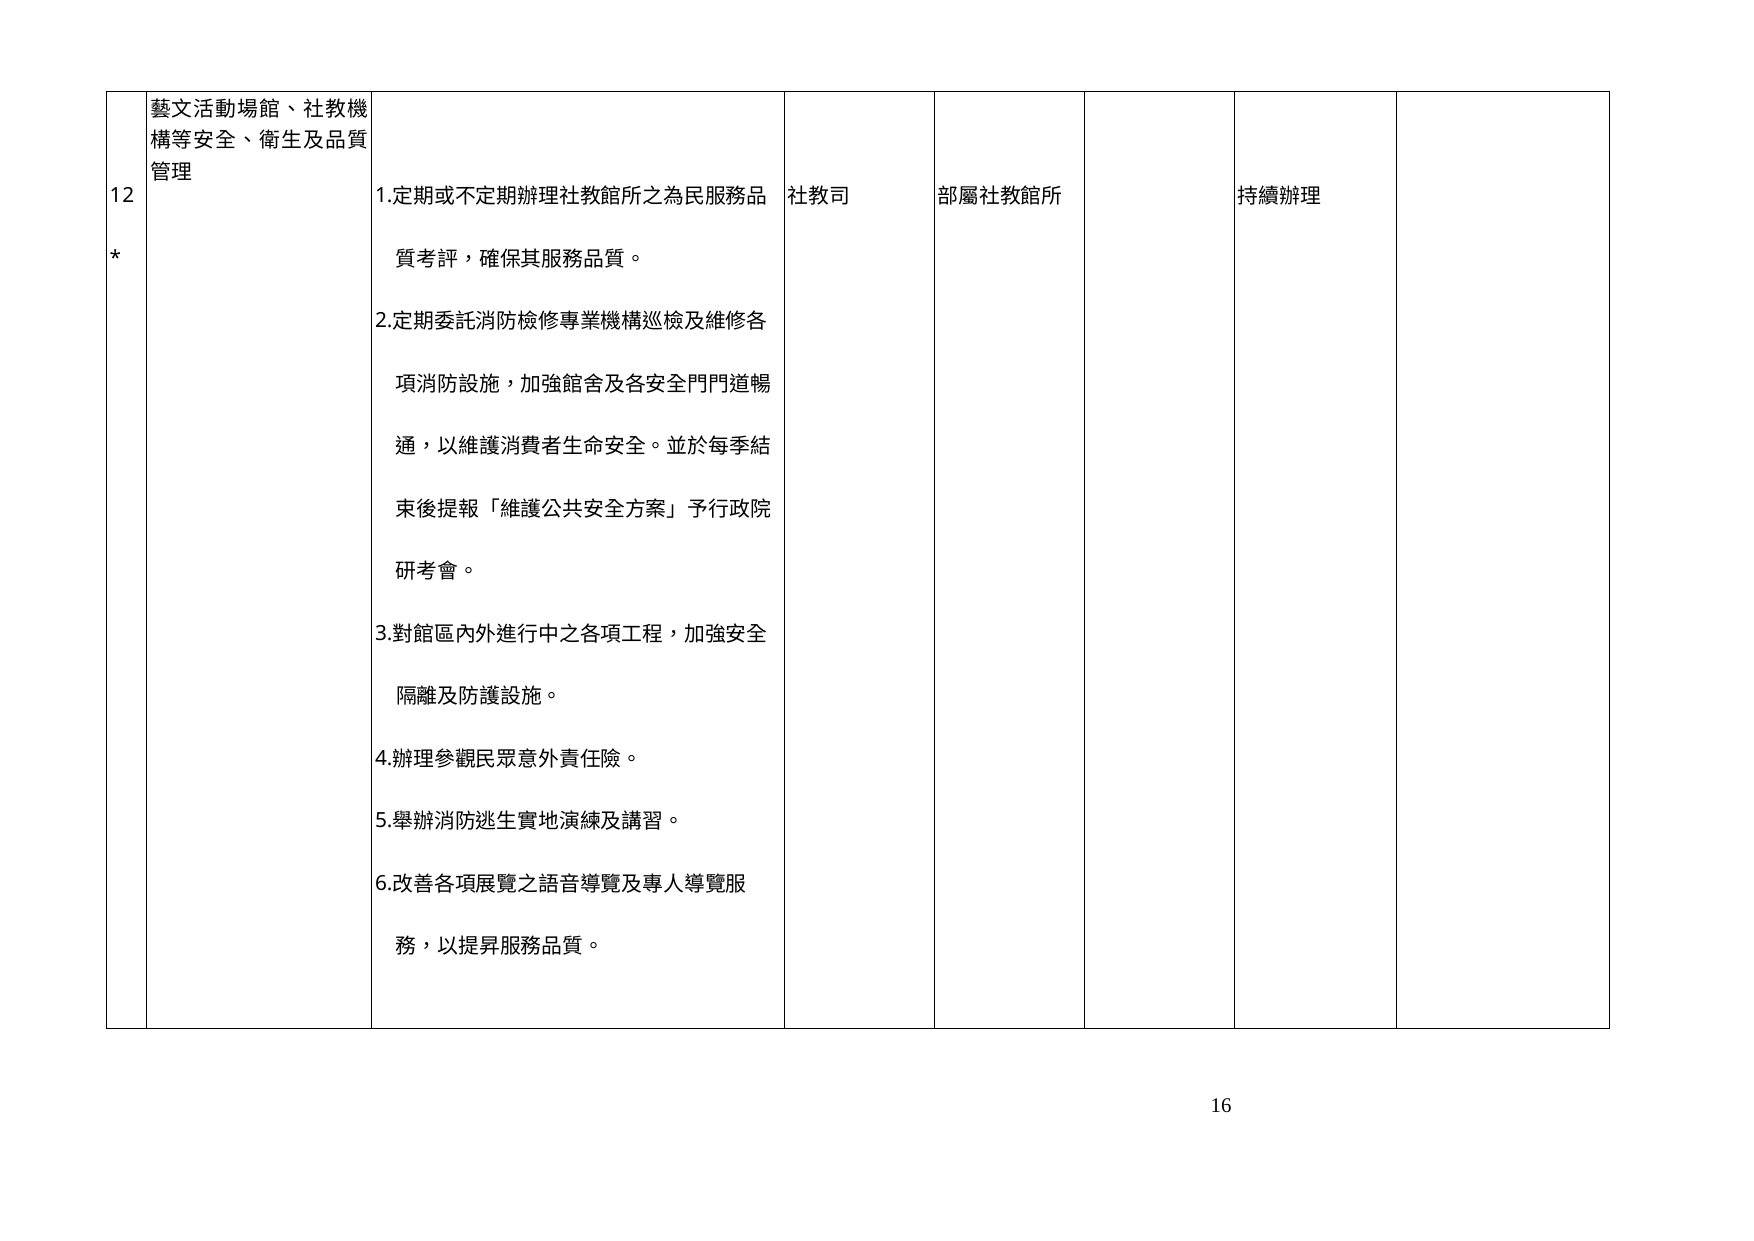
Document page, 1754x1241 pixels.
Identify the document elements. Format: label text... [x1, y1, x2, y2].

table_cell 藝文活動場館、社教機構等安全、衛生及品質管理 [147, 92, 371, 1028]
table_cell 1.定期或不定期辦理社教館所之為民服務品質考評，確保其服務品質。 2.定期委託消防檢修專業機構巡檢及維修各項消防設施，加強館舍及各安全門門道暢通，以維護消費者生命安全。並於每季結束後提報「維護公共安全方案」予行政院研考會。 3.對館區內外進行中之各項工程，加強安全隔離及防護設施。 4.辦理參觀民眾意外責任險。 5.舉辦消防逃生實地演練及講習。 6.改善各項展覽之語音導覽及專人導覽服務，以提昇服務品質。 [372, 92, 784, 1028]
table_cell [1085, 92, 1234, 1028]
table_cell [1397, 92, 1609, 1028]
table_cell 部屬社教館所 [935, 92, 1084, 1028]
table_cell 12* [107, 92, 146, 1028]
table_cell 持續辦理 [1235, 92, 1396, 1028]
table_cell 社教司 [785, 92, 934, 1028]
